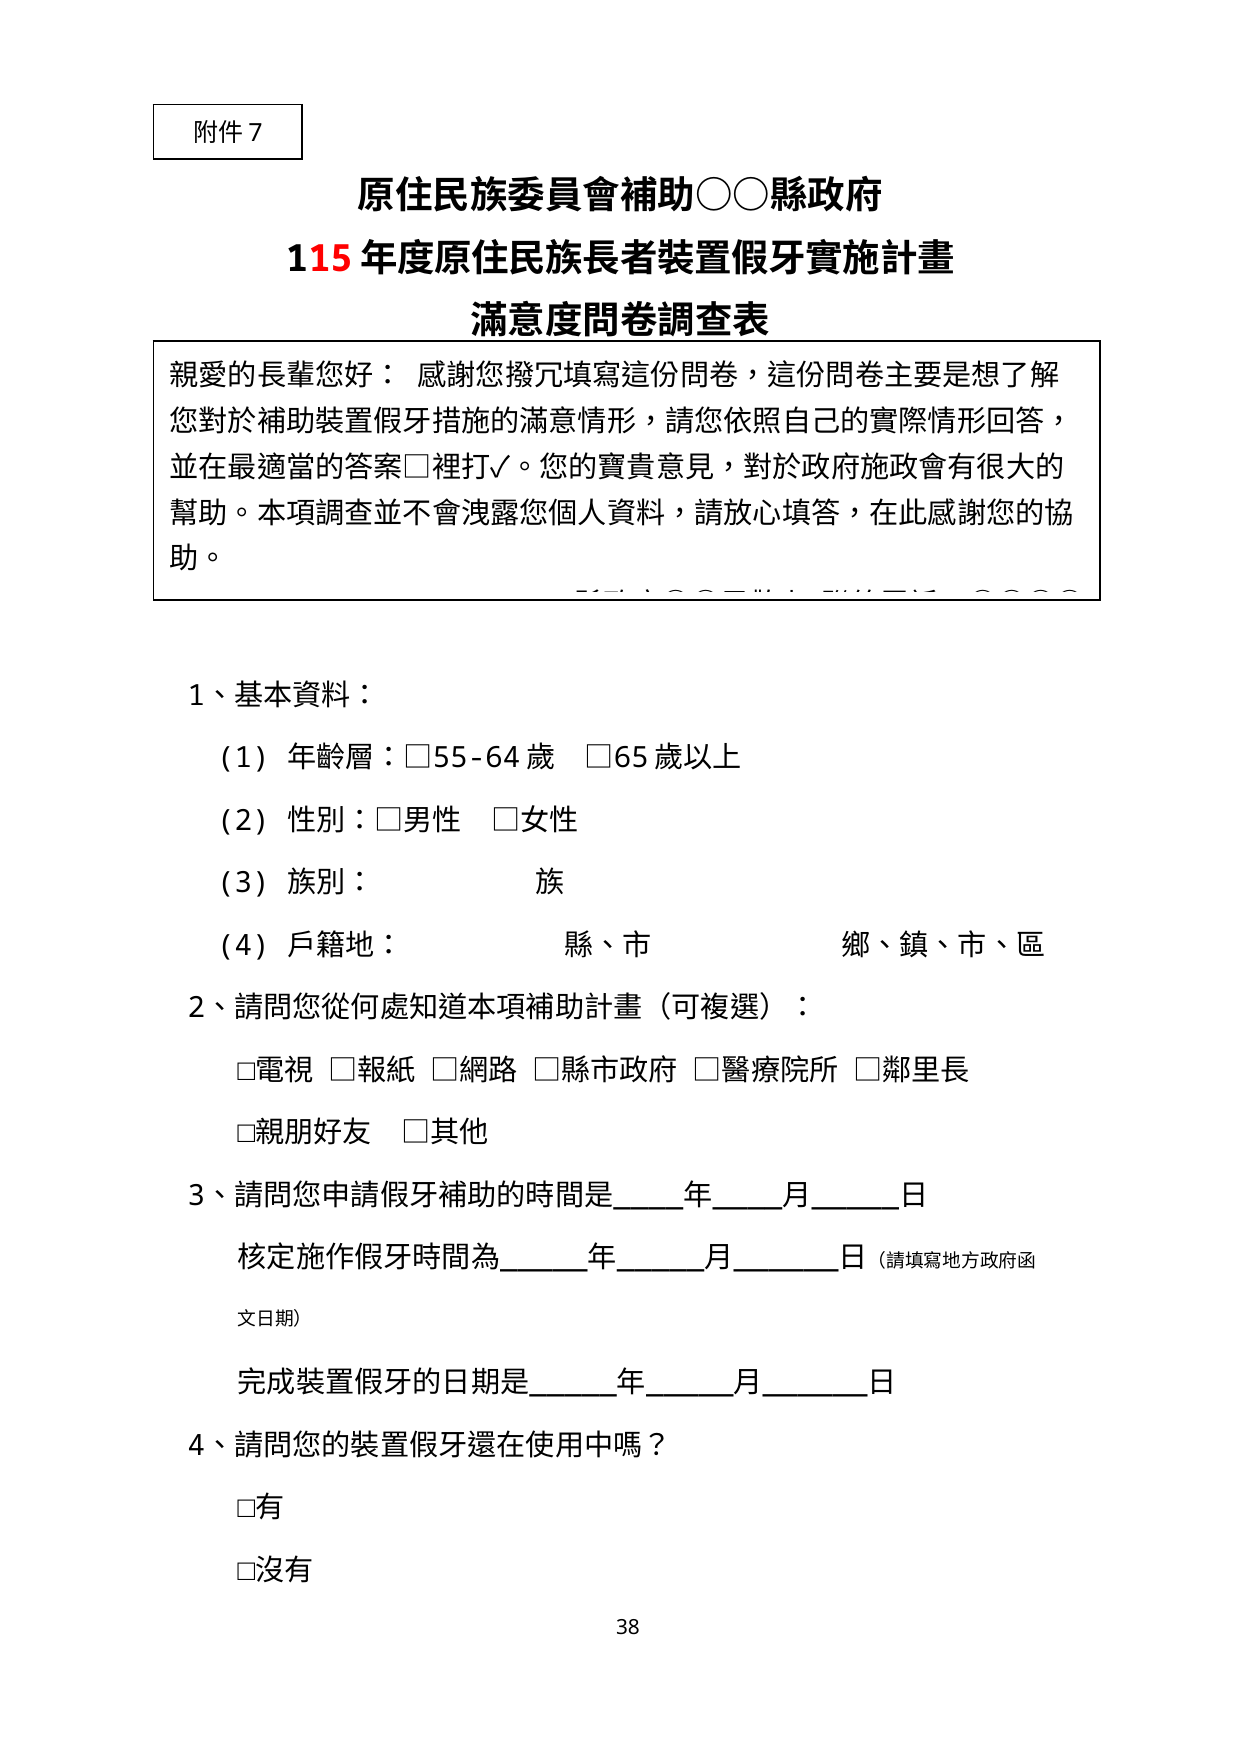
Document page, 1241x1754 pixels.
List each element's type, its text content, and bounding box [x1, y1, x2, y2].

text 115年度原住民族長者裝置假牙實施計畫 [187, 213, 1053, 276]
list 基本資料： [187, 651, 1053, 713]
text 附件7 [169, 113, 286, 149]
text 親愛的長輩您好： 感謝您撥冗填寫這份問卷，這份問卷主要是想了解您對於補助裝置假牙措施的滿意情形，請您依照自己的實際情形回答，並在最適當的答案□裡打✓。您的寶貴意見，對於政府施政會有很大的幫助。本項調查並不會洩露您個人資料，請放心填答，在此感謝您的協助。 [169, 349, 1084, 578]
list 請問您從何處知道本項補助計畫（可複選）： [187, 963, 1053, 1026]
list 請問您申請假牙補助的時間是____年____月_____日 [187, 1151, 1053, 1213]
list 族別： 族 [217, 838, 1053, 901]
text 滿意度問卷調查表 [187, 276, 1053, 338]
text □有 [237, 1463, 1053, 1526]
list 戶籍地： 縣、市 鄉、鎮、市、區 [217, 901, 1053, 963]
text 核定施作假牙時間為_____年_____月______日（請填寫地方政府函文日期） [237, 1213, 1053, 1338]
text □沒有 [237, 1526, 1053, 1588]
text □親朋好友 □其他 [237, 1088, 1053, 1151]
text ○○縣政府○○局敬上 聯絡電話：○○○○ [169, 578, 1084, 592]
text 原住民族委員會補助○○縣政府 [187, 151, 1053, 213]
text 完成裝置假牙的日期是_____年_____月______日 [237, 1338, 1053, 1401]
list 性別：□男性 □女性 [217, 776, 1053, 838]
list 年齡層：□55-64歲 □65歲以上 [217, 713, 1053, 776]
text [154, 105, 301, 158]
list 請問您的裝置假牙還在使用中嗎？ [187, 1401, 1053, 1463]
text □電視 □報紙 □網路 □縣市政府 □醫療院所 □鄰里長 [237, 1026, 1053, 1088]
